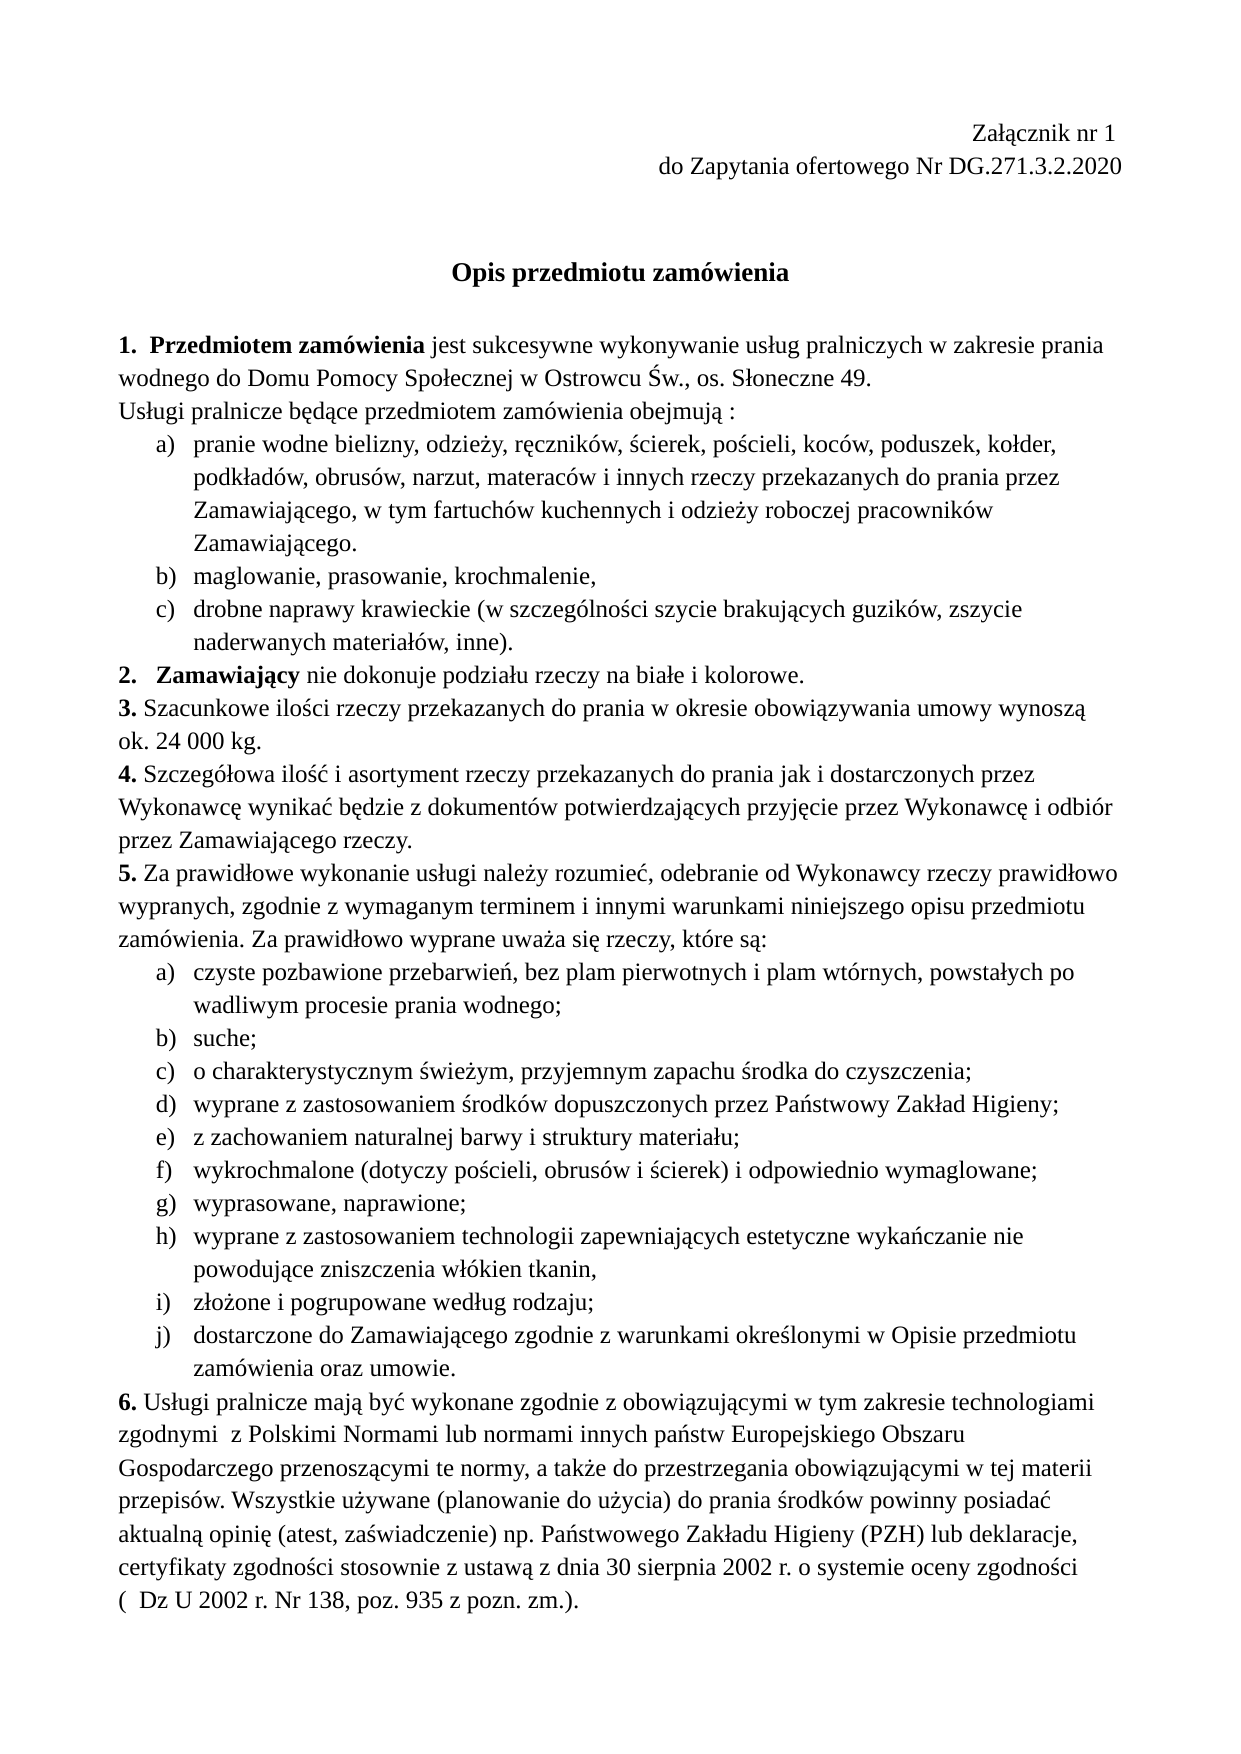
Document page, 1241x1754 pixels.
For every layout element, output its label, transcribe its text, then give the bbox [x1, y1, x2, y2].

text do Zapytania ofertowego Nr DG.271.3.2.2020 [118, 151, 1122, 180]
list złożone i pogrupowane według rodzaju; [156, 1287, 1122, 1316]
list drobne naprawy krawieckie (w szczególności szycie brakujących guzików, zszycie naderwanych materiałów, inne). [156, 594, 1122, 656]
text Usługi pralnicze będące przedmiotem zamówienia obejmują : [118, 396, 1122, 425]
list suche; [156, 1023, 1122, 1052]
text Załącznik nr 1 [118, 118, 1122, 147]
text 6. Usługi pralnicze mają być wykonane zgodnie z obowiązującymi w tym zakresie technologiami zgodnymi z Polskimi Normami lub normami innych państw Europejskiego Obszaru Gospodarczego przenoszącymi te normy, a także do przestrzegania obowiązującymi w tej materii przepisów. Wszystkie używane (planowanie do użycia) do prania środków powinny posiadać aktualną opinię (atest, zaświadczenie) np. Państwowego Zakładu Higieny (PZH) lub deklaracje, certyfikaty zgodności stosownie z ustawą z dnia 30 sierpnia 2002 r. o systemie oceny zgodności ( Dz U 2002 r. Nr 138, poz. 935 z pozn. zm.). [118, 1387, 1122, 1613]
list o charakterystycznym świeżym, przyjemnym zapachu środka do czyszczenia; [156, 1056, 1122, 1085]
list wykrochmalone (dotyczy pościeli, obrusów i ścierek) i odpowiednio wymaglowane; [156, 1155, 1122, 1184]
text 1. Przedmiotem zamówienia jest sukcesywne wykonywanie usług pralniczych w zakresie prania wodnego do Domu Pomocy Społecznej w Ostrowcu Św., os. Słoneczne 49. [118, 330, 1122, 392]
text Opis przedmiotu zamówienia [118, 256, 1122, 287]
list z zachowaniem naturalnej barwy i struktury materiału; [156, 1122, 1122, 1151]
list dostarczone do Zamawiającego zgodnie z warunkami określonymi w Opisie przedmiotu zamówienia oraz umowie. [156, 1321, 1122, 1382]
list wyprasowane, naprawione; [156, 1188, 1122, 1217]
text 2. Zamawiający nie dokonuje podziału rzeczy na białe i kolorowe. [118, 660, 1122, 689]
text 5. Za prawidłowe wykonanie usługi należy rozumieć, odebranie od Wykonawcy rzeczy prawidłowo wypranych, zgodnie z wymaganym terminem i innymi warunkami niniejszego opisu przedmiotu zamówienia. Za prawidłowo wyprane uważa się rzeczy, które są: [118, 858, 1122, 953]
list pranie wodne bielizny, odzieży, ręczników, ścierek, pościeli, koców, poduszek, kołder, podkładów, obrusów, narzut, materaców i innych rzeczy przekazanych do prania przez Zamawiającego, w tym fartuchów kuchennych i odzieży roboczej pracowników Zamawiającego. [156, 429, 1122, 557]
text 4. Szczegółowa ilość i asortyment rzeczy przekazanych do prania jak i dostarczonych przez Wykonawcę wynikać będzie z dokumentów potwierdzających przyjęcie przez Wykonawcę i odbiór przez Zamawiającego rzeczy. [118, 759, 1122, 854]
list czyste pozbawione przebarwień, bez plam pierwotnych i plam wtórnych, powstałych po wadliwym procesie prania wodnego; [156, 957, 1122, 1019]
list wyprane z zastosowaniem środków dopuszczonych przez Państwowy Zakład Higieny; [156, 1089, 1122, 1118]
text 3. Szacunkowe ilości rzeczy przekazanych do prania w okresie obowiązywania umowy wynoszą ok. 24 000 kg. [118, 693, 1122, 755]
list maglowanie, prasowanie, krochmalenie, [156, 561, 1122, 590]
list wyprane z zastosowaniem technologii zapewniających estetyczne wykańczanie nie powodujące zniszczenia włókien tkanin, [156, 1221, 1122, 1283]
